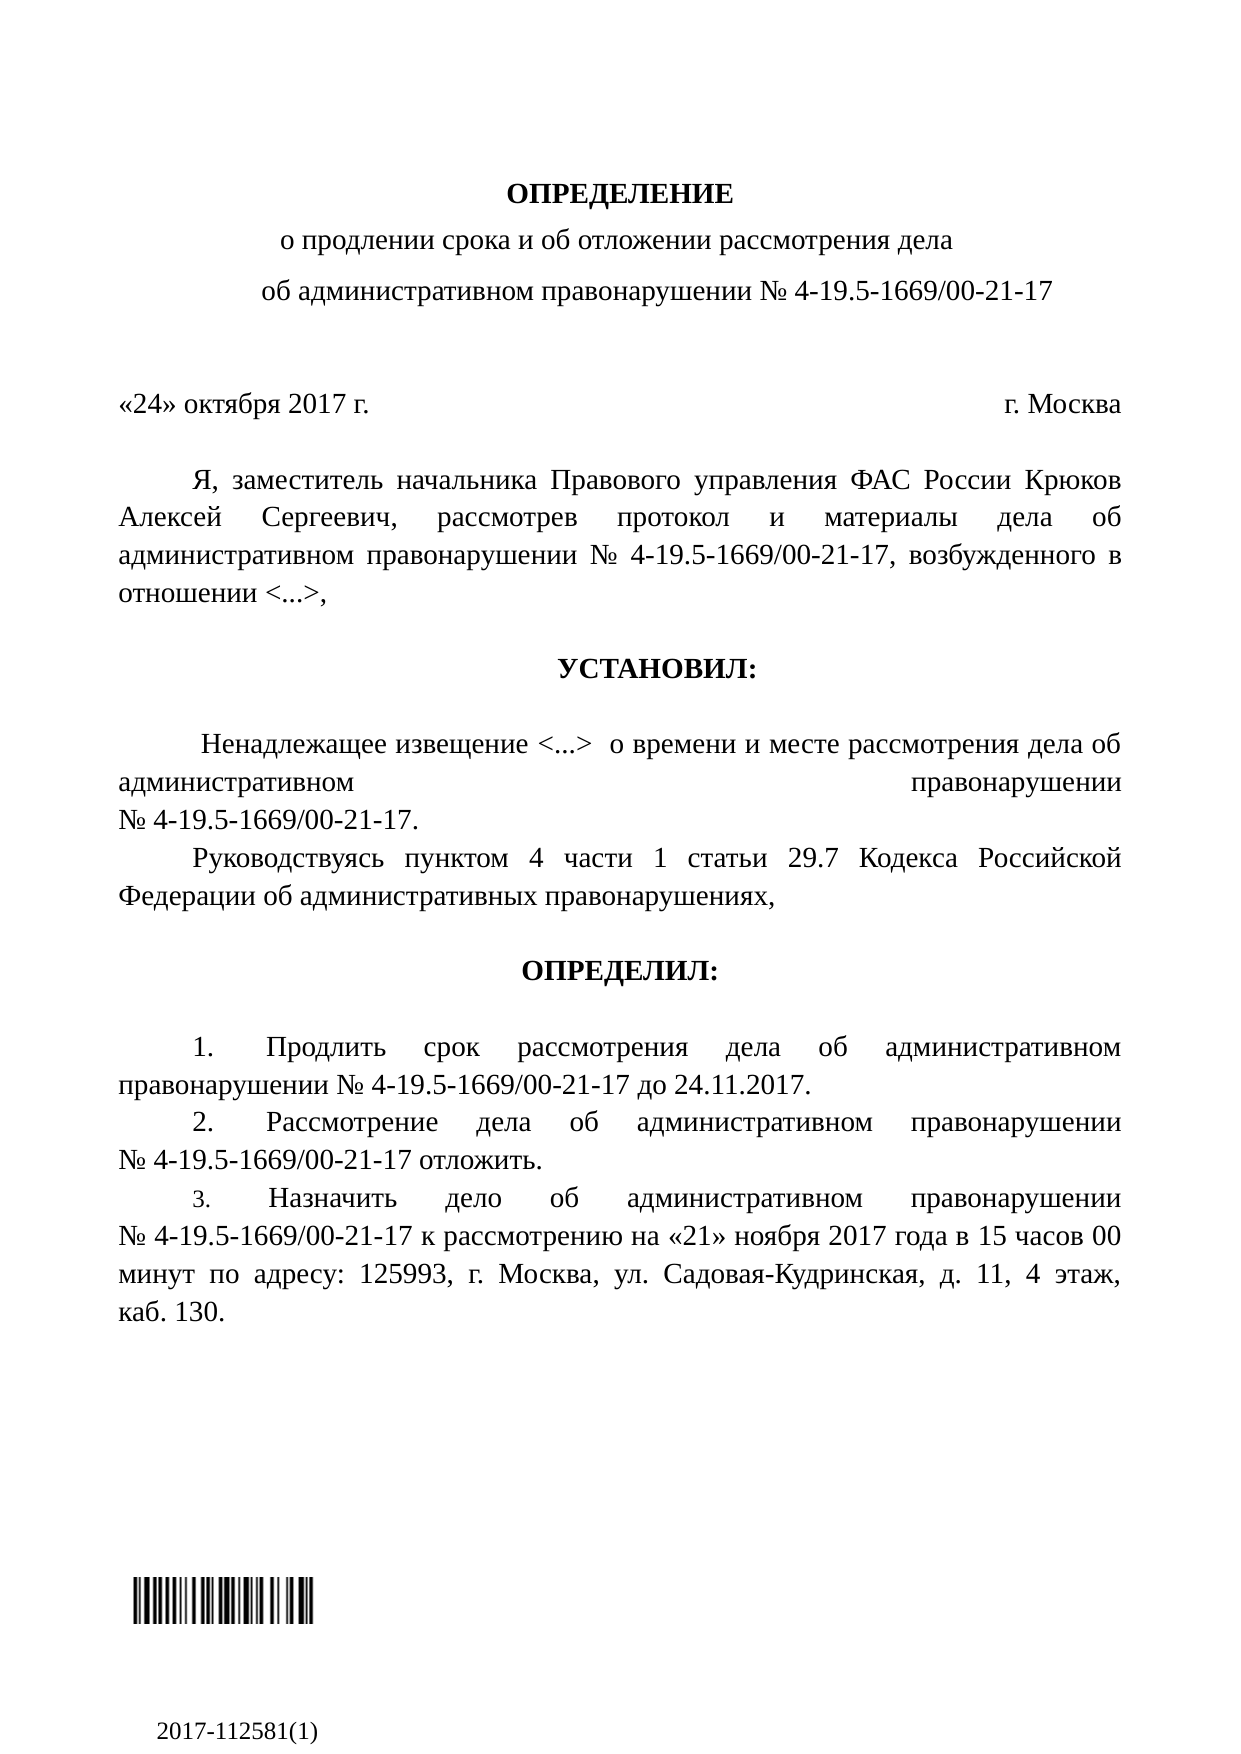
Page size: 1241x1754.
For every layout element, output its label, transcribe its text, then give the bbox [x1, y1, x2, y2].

text Ненадлежащее извещение <...> о времени и месте рассмотрения дела об административном правонарушении № 4-19.5-1669/00-21-17. [118, 722, 1122, 836]
text ОПРЕДЕЛИЛ: [118, 949, 1122, 987]
text о продлении срока и об отложении рассмотрения дела [118, 222, 1122, 256]
text Я, заместитель начальника Правового управления ФАС России Крюков Алексей Сергеевич, рассмотрев протокол и материалы дела об административном правонарушении № 4-19.5-1669/00-21-17, возбужденного в отношении <...>, [118, 457, 1122, 609]
text ОПРЕДЕЛЕНИЕ [118, 176, 1122, 210]
text УСТАНОВИЛ: [118, 647, 1122, 684]
text 2. Рассмотрение дела об административном правонарушении № 4-19.5-1669/00-21-17 отложить. [118, 1100, 1122, 1176]
text «24» октября 2017 г. г. Москва [118, 382, 1122, 420]
picture [118, 1577, 331, 1624]
text 1. Продлить срок рассмотрения дела об административном правонарушении № 4-19.5-1669/00-21-17 до 24.11.2017. [118, 1025, 1122, 1100]
list Назначить дело об административном правонарушении № 4-19.5-1669/00-21-17 к рассмотрению на «21» ноября 2017 года в 15 часов 00 минут по адресу: 125993, г. Москва, ул. Садовая-Кудринская, д. 11, 4 этаж, каб. 130. [118, 1176, 1122, 1327]
subtitle об административном правонарушении № 4-19.5-1669/00-21-17 [118, 268, 1122, 306]
text Руководствуясь пунктом 4 части 1 статьи 29.7 Кодекса Российской Федерации об административных правонарушениях, [118, 836, 1122, 911]
